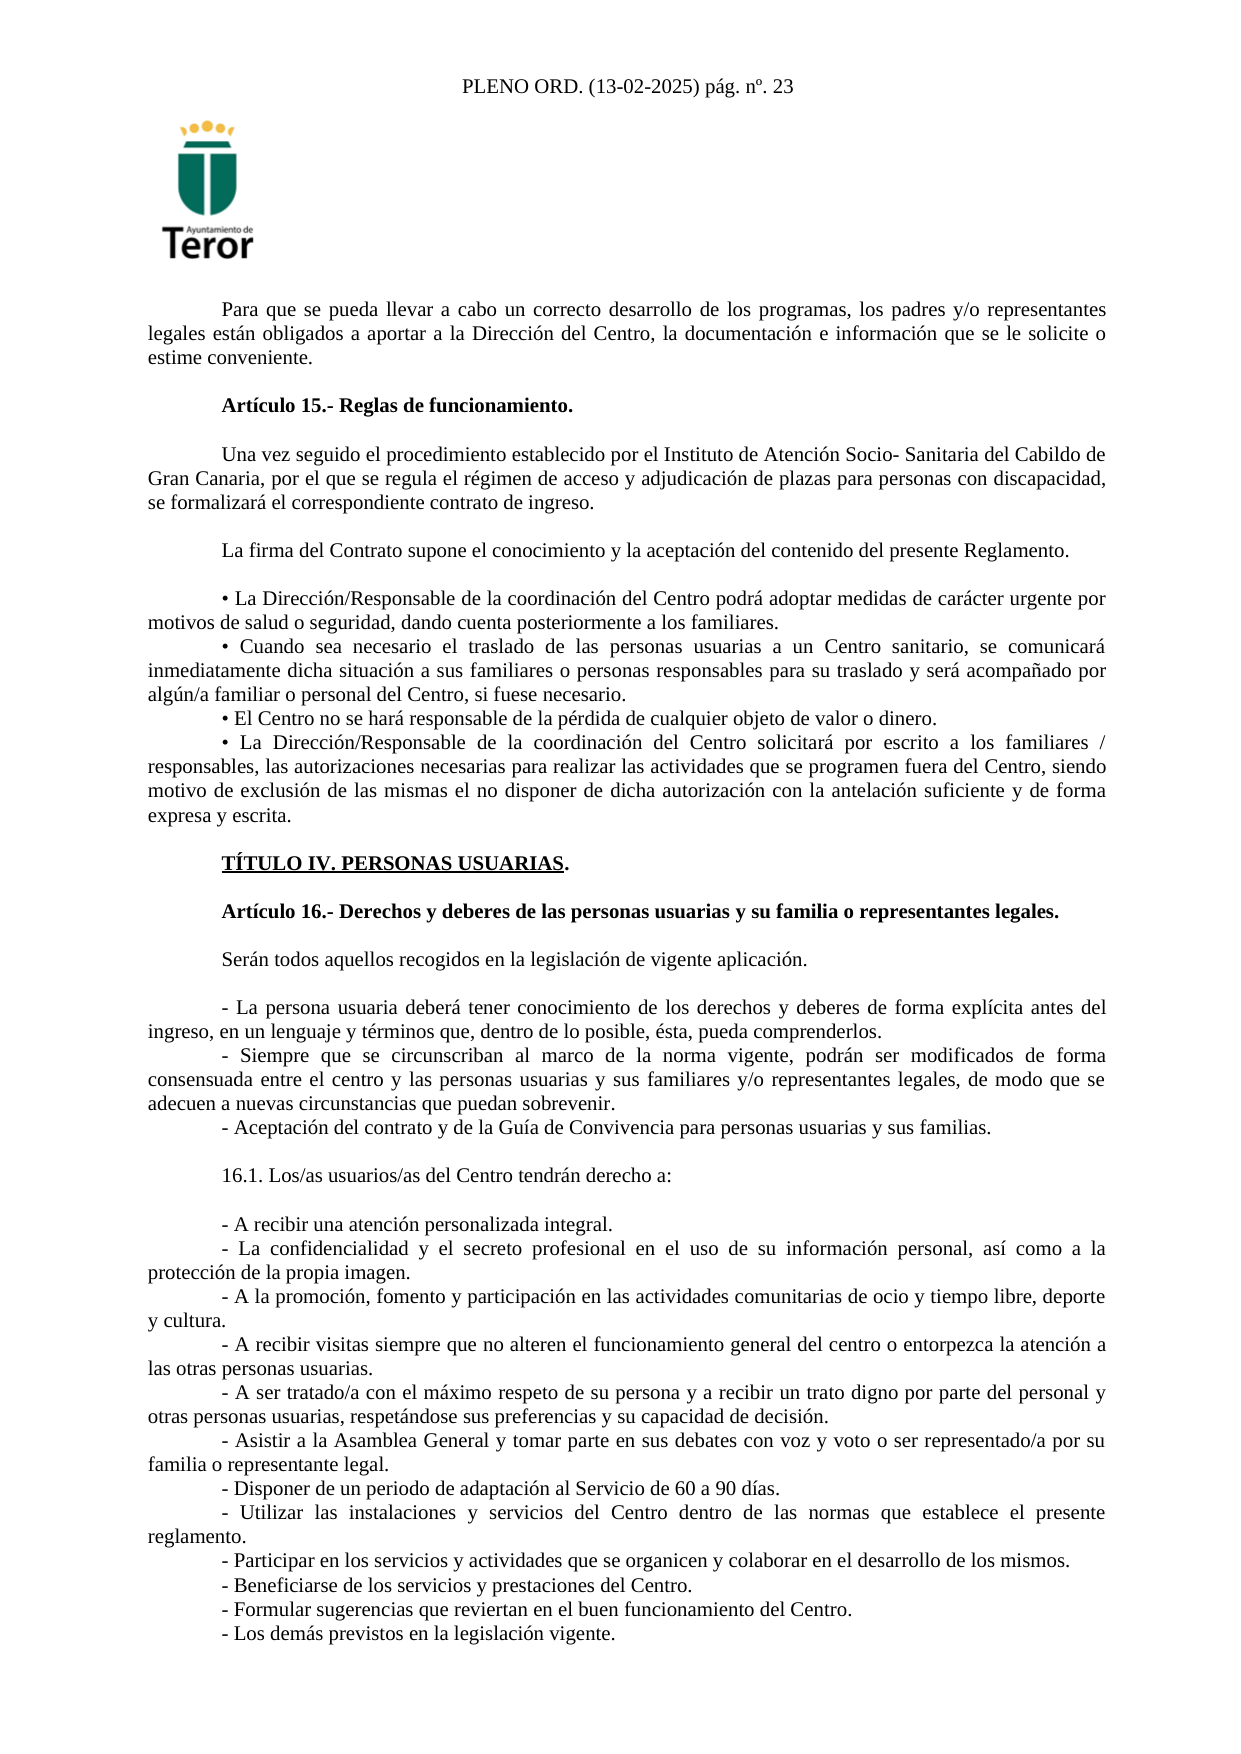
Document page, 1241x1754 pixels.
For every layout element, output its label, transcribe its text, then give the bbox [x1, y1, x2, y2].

text - Asistir a la Asamblea General y tomar parte en sus debates con voz y voto o ser representado/a por su familia o representante legal. [148, 1428, 1107, 1476]
text - A la promoción, fomento y participación en las actividades comunitarias de ocio y tiempo libre, deporte y cultura. [148, 1284, 1107, 1332]
text - La confidencialidad y el secreto profesional en el uso de su información personal, así como a la protección de la propia imagen. [148, 1236, 1107, 1284]
text - Aceptación del contrato y de la Guía de Convivencia para personas usuarias y sus familias. [148, 1115, 1107, 1139]
text • La Dirección/Responsable de la coordinación del Centro podrá adoptar medidas de carácter urgente por motivos de salud o seguridad, dando cuenta posteriormente a los familiares. [148, 586, 1107, 634]
text Artículo 16.- Derechos y deberes de las personas usuarias y su familia o representantes legales. [148, 899, 1107, 923]
text - Los demás previstos en la legislación vigente. [148, 1621, 1107, 1645]
text - A recibir una atención personalizada integral. [148, 1212, 1107, 1236]
text TÍTULO IV. PERSONAS USUARIAS. [148, 851, 1107, 875]
text - Beneficiarse de los servicios y prestaciones del Centro. [148, 1572, 1107, 1597]
text • Cuando sea necesario el traslado de las personas usuarias a un Centro sanitario, se comunicará inmediatamente dicha situación a sus familiares o personas responsables para su traslado y será acompañado por algún/a familiar o personal del Centro, si fuese necesario. [148, 634, 1107, 706]
text La firma del Contrato supone el conocimiento y la aceptación del contenido del presente Reglamento. [148, 538, 1107, 562]
text Una vez seguido el procedimiento establecido por el Instituto de Atención Socio- Sanitaria del Cabildo de Gran Canaria, por el que se regula el régimen de acceso y adjudicación de plazas para personas con discapacidad, se formalizará el correspondiente contrato de ingreso. [148, 442, 1107, 514]
text • La Dirección/Responsable de la coordinación del Centro solicitará por escrito a los familiares / responsables, las autorizaciones necesarias para realizar las actividades que se programen fuera del Centro, siendo motivo de exclusión de las mismas el no disponer de dicha autorización con la antelación suficiente y de forma expresa y escrita. [148, 730, 1107, 827]
text • El Centro no se hará responsable de la pérdida de cualquier objeto de valor o dinero. [148, 706, 1107, 730]
text - Participar en los servicios y actividades que se organicen y colaborar en el desarrollo de los mismos. [148, 1548, 1107, 1572]
text - Siempre que se circunscriban al marco de la norma vigente, podrán ser modificados de forma consensuada entre el centro y las personas usuarias y sus familiares y/o representantes legales, de modo que se adecuen a nuevas circunstancias que puedan sobrevenir. [148, 1043, 1107, 1115]
text - Utilizar las instalaciones y servicios del Centro dentro de las normas que establece el presente reglamento. [148, 1500, 1107, 1548]
text - La persona usuaria deberá tener conocimiento de los derechos y deberes de forma explícita antes del ingreso, en un lenguaje y términos que, dentro de lo posible, ésta, pueda comprenderlos. [148, 995, 1107, 1043]
text Serán todos aquellos recogidos en la legislación de vigente aplicación. [148, 947, 1107, 971]
text Artículo 15.- Reglas de funcionamiento. [148, 393, 1107, 417]
text - A recibir visitas siempre que no alteren el funcionamiento general del centro o entorpezca la atención a las otras personas usuarias. [148, 1332, 1107, 1380]
text Para que se pueda llevar a cabo un correcto desarrollo de los programas, los padres y/o representantes legales están obligados a aportar a la Dirección del Centro, la documentación e información que se le solicite o estime conveniente. [148, 297, 1107, 369]
text - A ser tratado/a con el máximo respeto de su persona y a recibir un trato digno por parte del personal y otras personas usuarias, respetándose sus preferencias y su capacidad de decisión. [148, 1380, 1107, 1428]
text 16.1. Los/as usuarios/as del Centro tendrán derecho a: [148, 1163, 1107, 1187]
text - Formular sugerencias que reviertan en el buen funcionamiento del Centro. [148, 1597, 1107, 1621]
text - Disponer de un periodo de adaptación al Servicio de 60 a 90 días. [148, 1476, 1107, 1500]
